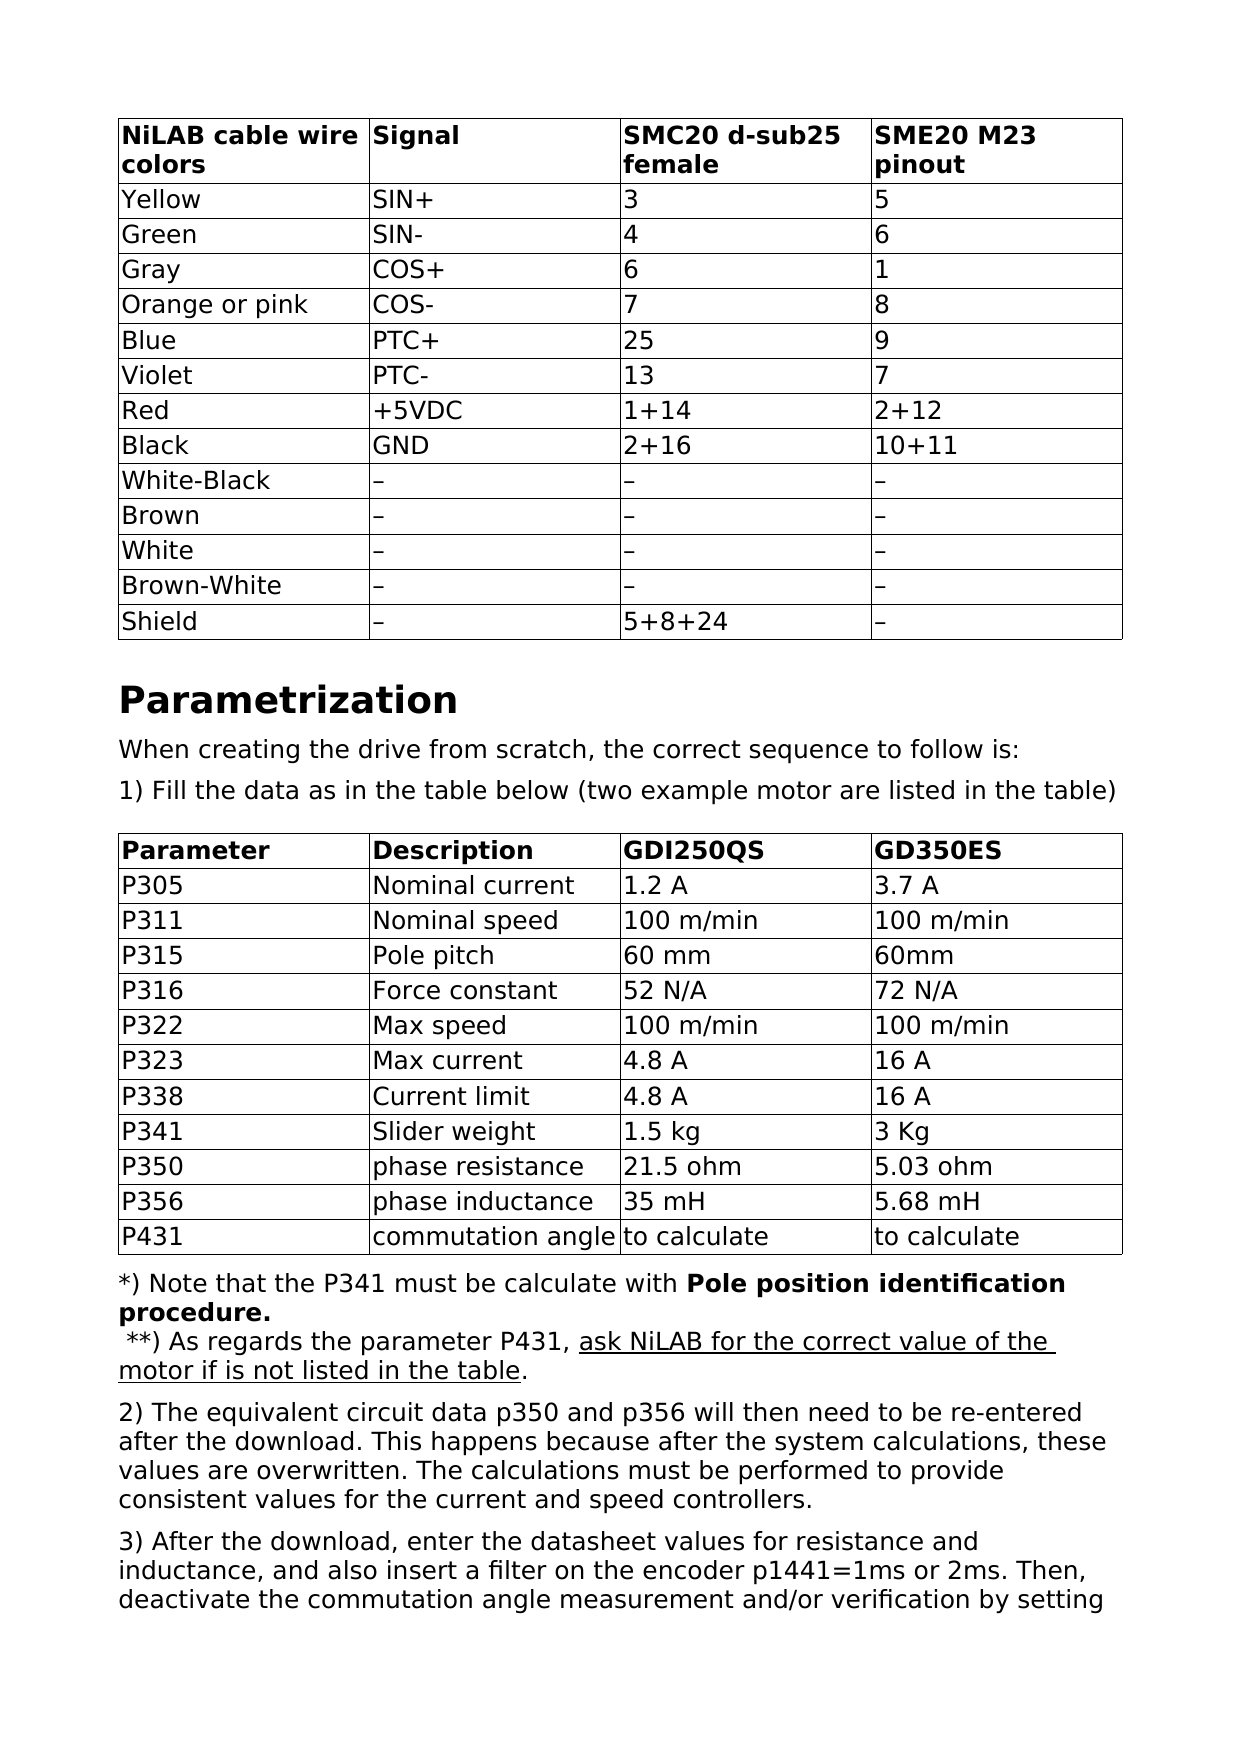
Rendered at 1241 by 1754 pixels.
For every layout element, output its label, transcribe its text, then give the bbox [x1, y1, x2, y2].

table_cell – [621, 464, 871, 498]
table_cell P350 [119, 1150, 369, 1184]
table_cell Brown-White [119, 570, 369, 604]
table_cell Black [119, 429, 369, 463]
table_cell Force constant [370, 974, 620, 1008]
table_cell 5.68 mH [872, 1185, 1122, 1219]
table_cell – [621, 535, 871, 568]
table_cell Max speed [370, 1010, 620, 1043]
table_cell phase resistance [370, 1150, 620, 1184]
table_cell 10+11 [872, 429, 1122, 463]
table_header GD350ES [872, 834, 1122, 868]
table_cell SIN+ [370, 184, 620, 217]
table_cell Current limit [370, 1080, 620, 1114]
table_header Description [370, 834, 620, 868]
table_cell – [872, 535, 1122, 568]
table_cell 5.03 ohm [872, 1150, 1122, 1184]
table_cell 1.2 A [621, 869, 871, 903]
table_cell Gray [119, 254, 369, 288]
table_cell 7 [621, 289, 871, 323]
table_cell Nominal speed [370, 904, 620, 938]
table_cell 21.5 ohm [621, 1150, 871, 1184]
table_cell 9 [872, 324, 1122, 358]
table_cell 60mm [872, 939, 1122, 973]
table_cell – [370, 464, 620, 498]
table_cell 1 [872, 254, 1122, 288]
text 3) After the download, enter the datasheet values for resistance and inductance, and also insert a filter on the encoder p1441=1ms or 2ms. Then, deactivate the commutation angle measurement and/or verification by setting [118, 1527, 1122, 1615]
table_header Signal [370, 119, 620, 182]
table_cell 100 m/min [872, 904, 1122, 938]
table_cell 1+14 [621, 394, 871, 428]
table_cell 16 A [872, 1080, 1122, 1114]
table_cell COS+ [370, 254, 620, 288]
table_cell COS- [370, 289, 620, 323]
table_cell 3 [621, 184, 871, 217]
table_cell Violet [119, 359, 369, 393]
table_cell 100 m/min [872, 1010, 1122, 1043]
table_cell PTC- [370, 359, 620, 393]
table_cell P315 [119, 939, 369, 973]
table_cell 16 A [872, 1045, 1122, 1079]
table_cell White-Black [119, 464, 369, 498]
table_header Parameter [119, 834, 369, 868]
table_cell – [621, 499, 871, 533]
table_cell White [119, 535, 369, 568]
table_header SME20 M23 pinout [872, 119, 1122, 182]
table_cell 100 m/min [621, 1010, 871, 1043]
table_cell 13 [621, 359, 871, 393]
table_cell – [621, 570, 871, 604]
table_cell commutation angle [370, 1220, 620, 1254]
table_cell – [872, 605, 1122, 639]
table_cell 4.8 A [621, 1080, 871, 1114]
table_cell – [872, 499, 1122, 533]
table_cell – [370, 605, 620, 639]
table_cell Red [119, 394, 369, 428]
table_cell Pole pitch [370, 939, 620, 973]
table_cell P305 [119, 869, 369, 903]
table_cell SIN- [370, 219, 620, 253]
table_cell 6 [621, 254, 871, 288]
text 2) The equivalent circuit data p350 and p356 will then need to be re-entered after the download. This happens because after the system calculations, these values are overwritten. The calculations must be performed to provide consistent values for the current and speed controllers. [118, 1398, 1122, 1515]
table_cell Slider weight [370, 1115, 620, 1149]
table_cell – [370, 535, 620, 568]
subtitle Parametrization [118, 679, 1122, 722]
table_cell 4.8 A [621, 1045, 871, 1079]
table_cell – [872, 464, 1122, 498]
table_cell 5 [872, 184, 1122, 217]
table_cell to calculate [621, 1220, 871, 1254]
table_header SMC20 d-sub25 female [621, 119, 871, 182]
text 1) Fill the data as in the table below (two example motor are listed in the table) [118, 776, 1122, 806]
table_cell – [370, 570, 620, 604]
table_cell P356 [119, 1185, 369, 1219]
table_cell 8 [872, 289, 1122, 323]
table_cell Orange or pink [119, 289, 369, 323]
table_cell 100 m/min [621, 904, 871, 938]
table_cell 3 Kg [872, 1115, 1122, 1149]
table_cell PTC+ [370, 324, 620, 358]
table_cell – [370, 499, 620, 533]
table_cell 2+16 [621, 429, 871, 463]
table_cell 25 [621, 324, 871, 358]
table_cell 72 N/A [872, 974, 1122, 1008]
table_cell P338 [119, 1080, 369, 1114]
table_cell P323 [119, 1045, 369, 1079]
table_cell Nominal current [370, 869, 620, 903]
table_header GDI250QS [621, 834, 871, 868]
table_cell Green [119, 219, 369, 253]
table_cell Blue [119, 324, 369, 358]
table_cell 4 [621, 219, 871, 253]
table_cell Max current [370, 1045, 620, 1079]
table_cell 7 [872, 359, 1122, 393]
table_cell 52 N/A [621, 974, 871, 1008]
table_cell P431 [119, 1220, 369, 1254]
table_cell 1.5 kg [621, 1115, 871, 1149]
table_cell P341 [119, 1115, 369, 1149]
table_cell GND [370, 429, 620, 463]
text When creating the drive from scratch, the correct sequence to follow is: [118, 735, 1122, 764]
table_cell – [872, 570, 1122, 604]
text *) Note that the P341 must be calculate with Pole position identification procedure. **) As regards the parameter P431, ask NiLAB for the correct value of the motor if is not listed in the table. [118, 1269, 1122, 1386]
table_cell +5VDC [370, 394, 620, 428]
table_cell P311 [119, 904, 369, 938]
table_cell 6 [872, 219, 1122, 253]
table_cell Brown [119, 499, 369, 533]
table_cell P316 [119, 974, 369, 1008]
table_cell to calculate [872, 1220, 1122, 1254]
table_cell 3.7 A [872, 869, 1122, 903]
table_cell 35 mH [621, 1185, 871, 1219]
table_cell P322 [119, 1010, 369, 1043]
table_cell Shield [119, 605, 369, 639]
table_cell 60 mm [621, 939, 871, 973]
table_cell Yellow [119, 184, 369, 217]
table_cell 5+8+24 [621, 605, 871, 639]
table_cell phase inductance [370, 1185, 620, 1219]
table_header NiLAB cable wire colors [119, 119, 369, 182]
table_cell 2+12 [872, 394, 1122, 428]
